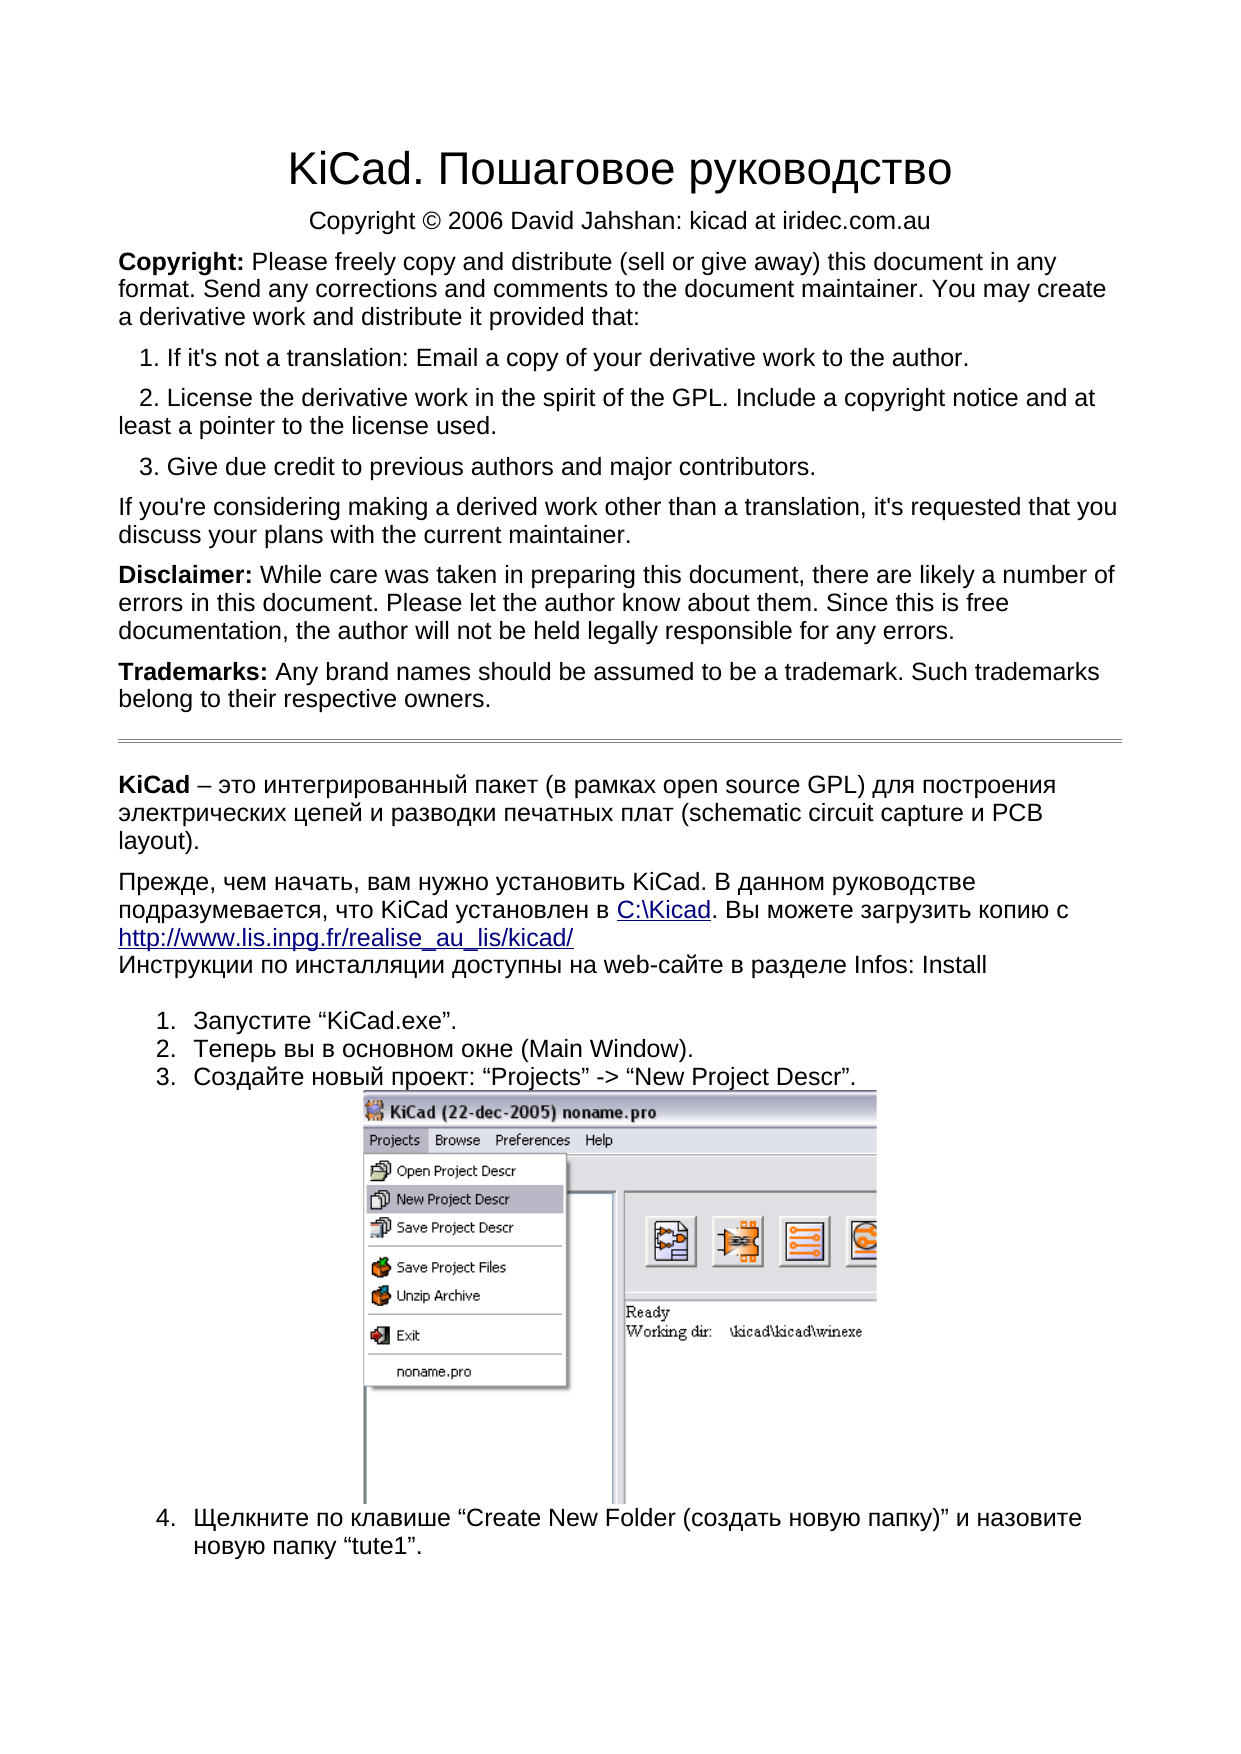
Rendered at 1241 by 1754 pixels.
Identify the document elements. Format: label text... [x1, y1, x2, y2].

text Copyright © 2006 David Jahshan: kicad at iridec.com.au [118, 207, 1122, 235]
text Copyright: Please freely copy and distribute (sell or give away) this document in any format. Send any corrections and comments to the document maintainer. You may create a derivative work and distribute it provided that: [118, 247, 1122, 331]
text If you're considering making a derived work other than a translation, it's requested that you discuss your plans with the current maintainer. [118, 493, 1122, 548]
text 1. If it's not a translation: Email a copy of your derivative work to the author. [118, 343, 1122, 371]
title KiCad. Пошаговое руководство [118, 143, 1122, 194]
list Теперь вы в основном окне (Main Window). [156, 1035, 1122, 1063]
text Trademarks: Any brand names should be assumed to be a trademark. Such trademarks belong to their respective owners. [118, 657, 1122, 713]
text Disclaimer: While care was taken in preparing this document, there are likely a number of errors in this document. Please let the author know about them. Since this is free documentation, the author will not be held legally responsible for any errors. [118, 561, 1122, 645]
text 3. Give due credit to previous authors and major contributors. [118, 452, 1122, 480]
text KiCad – это интегрированный пакет (в рамках open source GPL) для построения электрических цепей и разводки печатных плат (schematic circuit capture и PCB layout). [118, 771, 1122, 855]
list Щелкните по клавише “Create New Folder (создать новую папку)” и назовите новую папку “tute1”. [156, 1091, 1122, 1560]
text Инструкции по инсталляции доступны на web-сайте в разделе Infos: Install [118, 951, 1122, 979]
text Прежде, чем начать, вам нужно установить KiCad. В данном руководстве подразумевается, что KiCad установлен в C:\Kicad. Вы можете загрузить копию с http://www.lis.inpg.fr/realise_au_lis/kicad/ [118, 867, 1122, 951]
list Создайте новый проект: “Projects” -> “New Project Descr”. [156, 1063, 1122, 1091]
text 2. License the derivative work in the spirit of the GPL. Include a copyright notice and at least a pointer to the license used. [118, 384, 1122, 440]
list Запустите “KiCad.exe”. [156, 1007, 1122, 1035]
